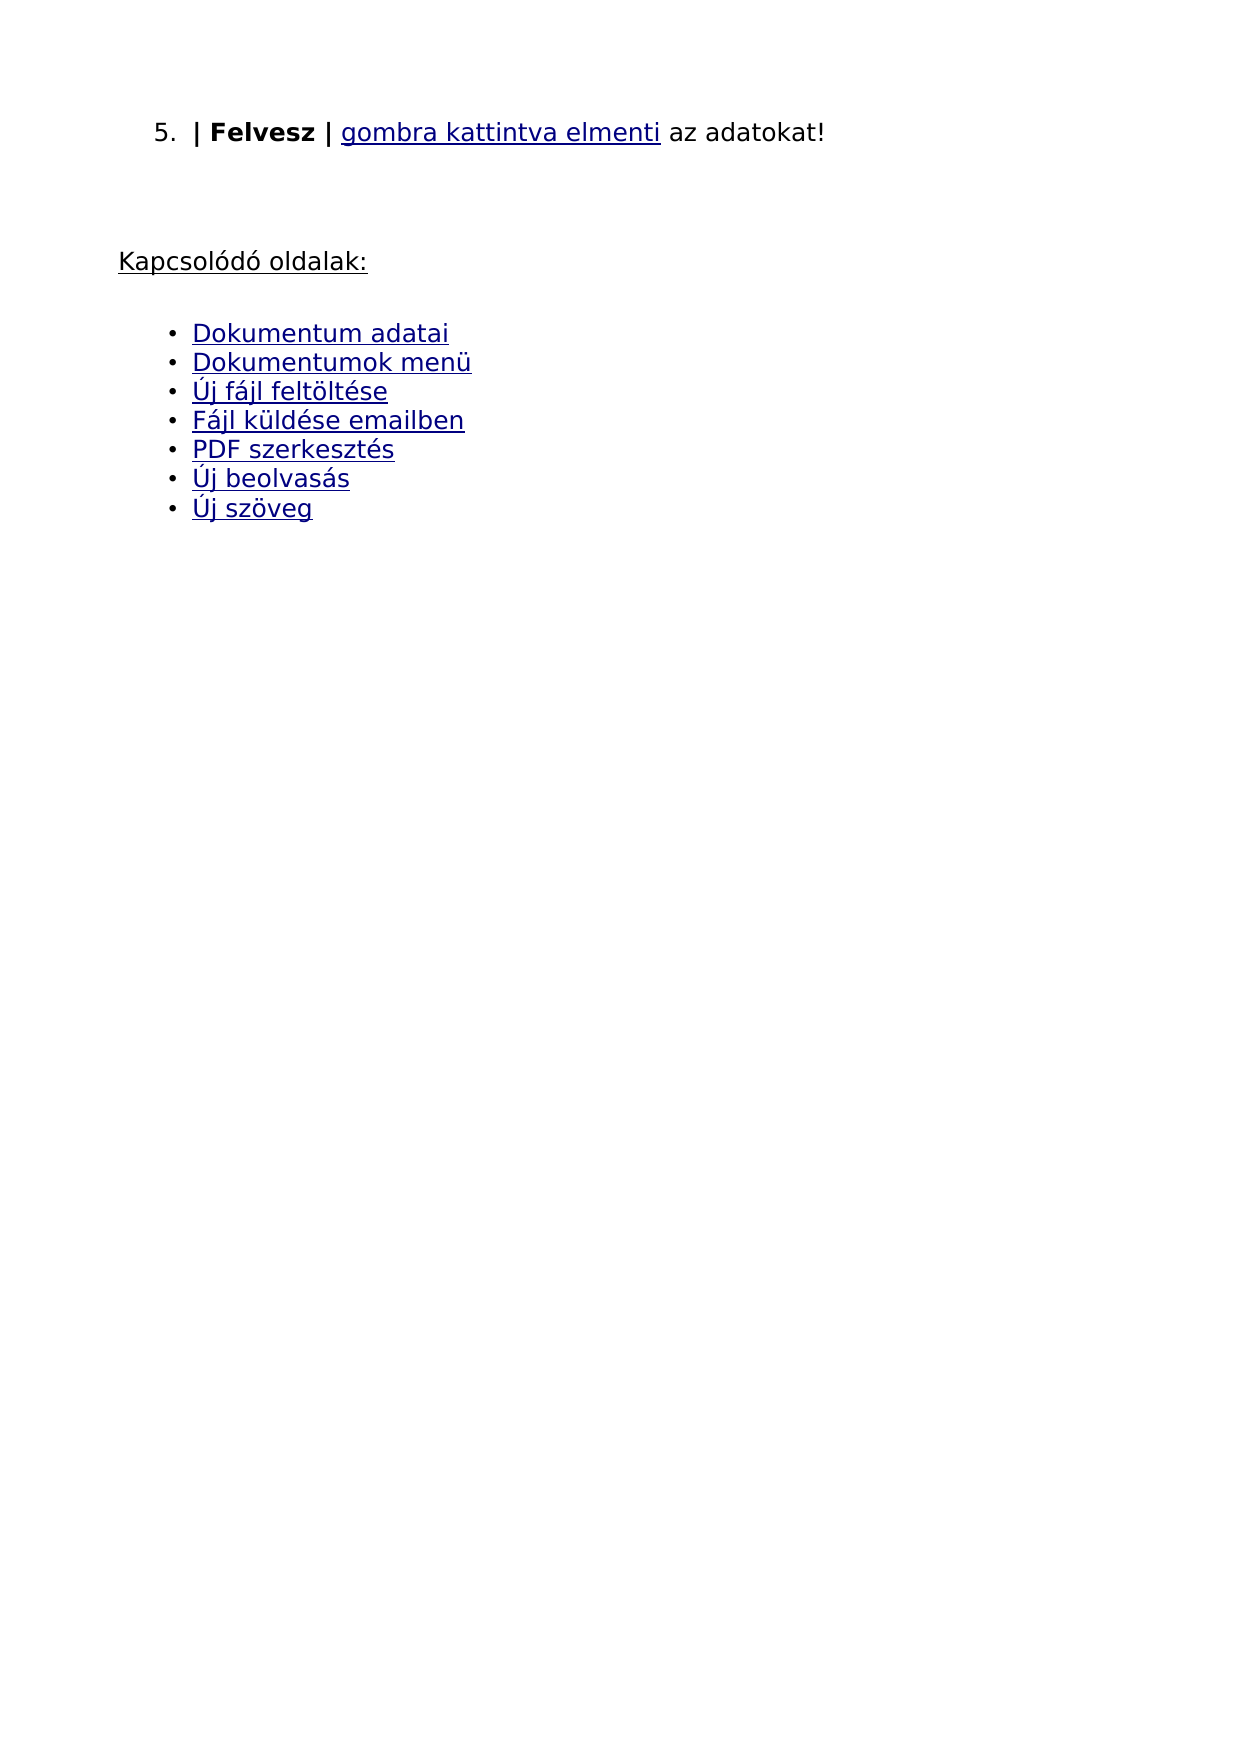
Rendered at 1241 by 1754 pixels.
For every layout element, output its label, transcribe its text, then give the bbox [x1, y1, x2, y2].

list Új szöveg [177, 494, 1122, 523]
list Új beolvasás [177, 464, 1122, 494]
list Fájl küldése emailben [177, 406, 1122, 435]
list Új fájl feltöltése [177, 377, 1122, 406]
text Kapcsolódó oldalak: [118, 248, 1122, 277]
list | Felvesz | gombra kattintva elmenti az adatokat! [177, 118, 1122, 147]
list Dokumentum adatai [177, 319, 1122, 348]
list Dokumentumok menü [177, 348, 1122, 377]
list PDF szerkesztés [177, 435, 1122, 464]
